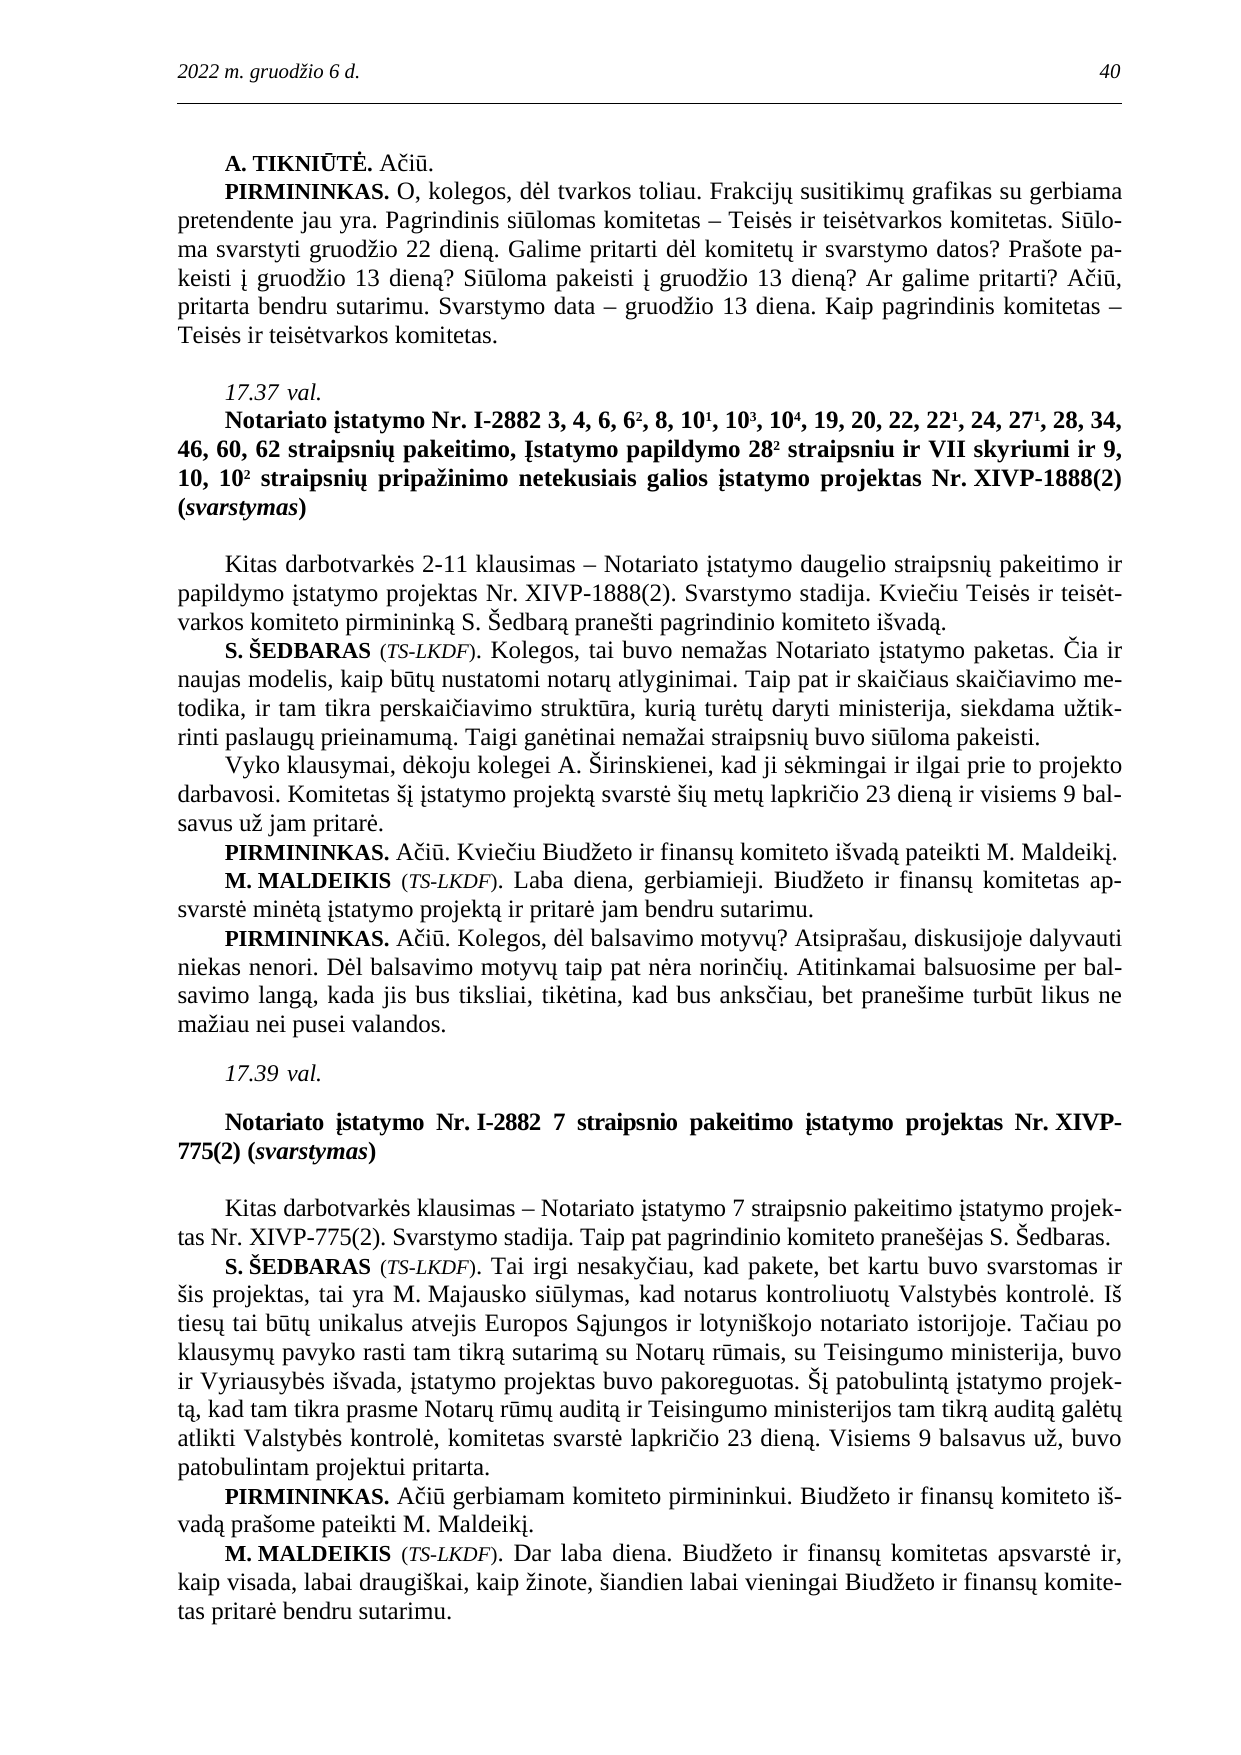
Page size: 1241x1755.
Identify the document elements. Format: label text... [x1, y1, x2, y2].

text PIRMININKAS. Ačiū. Kvie­čiu Biu­dže­to ir fi­nan­sų ko­mi­te­to iš­va­dą pa­teik­ti M. Mal­dei­kį. [177, 837, 1122, 865]
text PIRMININKAS. Ačiū. Ko­le­gos, dėl bal­sa­vi­mo mo­ty­vų? At­si­pra­šau, dis­ku­si­jo­je da­ly­vau­ti nie­kas ne­no­ri. Dėl bal­sa­vi­mo mo­ty­vų taip pat nė­ra no­rin­čių. Ati­tin­ka­mai bal­suo­si­me per bal­sa­vi­mo lan­gą, ka­da jis bus tiks­liai, ti­kė­ti­na, kad bus anks­čiau, bet pra­ne­ši­me tur­būt li­kus ne ma­žiau nei pu­sei va­lan­dos. [177, 923, 1122, 1038]
text No­ta­ria­to įsta­ty­mo Nr. I-2882 7 straips­nio pa­kei­ti­mo įsta­ty­mo pro­jek­tas Nr. XIVP-775(2) (svars­ty­mas) [177, 1107, 1122, 1164]
text PIRMININKAS. O, ko­le­gos, dėl tvar­kos to­liau. Frak­ci­jų susi­ti­ki­mų gra­fi­kas su ger­bia­ma pre­ten­den­te jau yra. Pa­grin­di­nis siū­lo­mas ko­mi­te­tas – Tei­sės ir tei­sėt­var­kos ko­mi­te­tas. Siū­lo­ma svars­ty­ti gruo­džio 22 die­ną. Ga­li­me pri­tar­ti dėl ko­mi­te­tų ir svars­ty­mo da­tos? Pra­šo­te pa­keis­ti į gruo­džio 13 die­ną? Siū­lo­ma pa­keis­ti į gruo­džio 13 die­ną? Ar ga­li­me pri­tar­ti? Ačiū, pri­tar­ta ben­dru su­ta­ri­mu. Svars­ty­mo da­ta – gruo­džio 13 die­na. Kaip pa­grin­di­nis ko­mi­te­tas – Tei­sės ir tei­sėt­var­kos ko­mi­te­tas. [177, 176, 1122, 349]
text Ki­tas dar­bo­tvarkės klau­si­mas – No­ta­ria­to įsta­ty­mo 7 straips­nio pa­kei­ti­mo įsta­ty­mo pro­je­k­tas Nr. XIVP-775(2). Svars­ty­mo sta­di­ja. Taip pat pa­grin­di­nio ko­mi­te­to pra­ne­šė­jas S. Šed­ba­ras. [177, 1193, 1122, 1251]
text S. ŠEDBARAS (TS-LKDF). Tai ir­gi ne­sa­ky­čiau, kad pa­ke­te, bet kar­tu bu­vo svars­to­mas ir šis pro­jek­tas, tai yra M. Ma­jaus­ko siū­ly­mas, kad no­ta­rus kon­tro­liuo­tų Vals­ty­bės kon­tro­lė. Iš tie­sų tai bū­tų uni­ka­lus at­ve­jis Eu­ro­pos Są­jun­gos ir lo­ty­niš­ko­jo no­ta­ria­to is­to­ri­jo­je. Ta­čiau po klau­sy­mų pa­vy­ko ras­ti tam tik­rą su­ta­ri­mą su No­ta­rų rū­mais, su Tei­sin­gu­mo mi­nis­te­ri­ja, bu­vo ir Vy­riau­sy­bės iš­va­da, įsta­ty­mo pro­jek­tas bu­vo pa­ko­re­guo­tas. Šį pa­to­bu­lin­tą įsta­ty­mo pro­jek­tą, kad tam tik­ra pras­me No­ta­rų rū­mų au­di­tą ir Tei­sin­gu­mo mi­nis­te­ri­jos tam tik­rą au­di­tą ga­lė­tų at­lik­ti Vals­ty­bės kon­tro­lė, ko­mi­te­tas svars­tė lap­kri­čio 23 die­ną. Vi­siems 9 bal­sa­vus už, bu­vo pa­to­bu­lin­tam pro­jek­tui pri­tar­ta. [177, 1251, 1122, 1481]
text M. MALDEIKIS (TS-LKDF). La­ba die­na, ger­bia­mie­ji. Biu­dže­to ir fi­nan­sų ko­mi­te­tas ap­svar­s­tė mi­nė­tą įsta­ty­mo pro­jek­tą ir pri­ta­rė jam ben­dru su­ta­ri­mu. [177, 865, 1122, 923]
text Vy­ko klau­sy­mai, dė­ko­ju ko­le­gei A. Ši­rins­kie­nei, kad ji sėk­min­gai ir il­gai prie to pro­jek­to dar­ba­vo­si. Ko­mi­te­tas šį įsta­ty­mo pro­jek­tą svars­tė šių me­tų lap­kri­čio 23 die­ną ir vi­siems 9 bal­sa­vus už jam pri­ta­rė. [177, 750, 1122, 837]
text 17.39 val. [224, 1059, 1122, 1086]
text No­ta­ria­to įsta­ty­mo Nr. I-2882 3, 4, 6, 62, 8, 101, 103, 104, 19, 20, 22, 221, 24, 271, 28, 34, 46, 60, 62 straips­nių pa­kei­ti­mo, Įsta­ty­mo pa­pil­dy­mo 282 straips­niu ir VII sky­riu­mi ir 9, 10, 102 straips­nių pri­pa­ži­ni­mo ne­te­ku­siais ga­lios įsta­ty­mo pro­jek­tas Nr. XIVP-1888(2) (svars­ty­mas) [177, 405, 1122, 520]
text PIRMININKAS. Ačiū ger­bia­mam ko­mi­te­to pir­mi­nin­kui. Biu­dže­to ir fi­nan­sų ko­mi­te­to iš­va­dą pra­šo­me pa­teik­ti M. Mal­dei­kį. [177, 1481, 1122, 1538]
text M. MALDEIKIS (TS-LKDF). Dar la­ba die­na. Biu­dže­to ir fi­nan­sų ko­mi­te­tas ap­svars­tė ir, kaip vi­sa­da, la­bai drau­giš­kai, kaip ži­no­te, šian­dien la­bai vie­nin­gai Biu­dže­to ir fi­nan­sų ko­mi­te­tas pri­ta­rė ben­dru su­ta­ri­mu. [177, 1538, 1122, 1624]
text A. TIKNIŪTĖ. Ačiū. [177, 148, 1122, 176]
text S. ŠEDBARAS (TS-LKDF). Ko­le­gos, tai bu­vo ne­ma­žas No­ta­ria­to įsta­ty­mo pa­ke­tas. Čia ir nau­jas mo­de­lis, kaip bū­tų nu­sta­to­mi no­ta­rų at­ly­gi­ni­mai. Taip pat ir skai­čiaus skai­čia­vi­mo me­to­di­ka, ir tam tik­ra per­skai­čia­vi­mo struk­tū­ra, ku­rią tu­rė­tų da­ry­ti mi­nis­te­ri­ja, sie­kdama už­tik­rin­ti pa­slau­gų pri­ei­na­mu­mą. Tai­gi ga­nė­ti­nai ne­ma­žai straips­nių bu­vo siū­lo­ma pa­keis­ti. [177, 635, 1122, 750]
text Ki­tas dar­bo­tvarkės 2-11 klau­si­mas – No­ta­ria­to įsta­ty­mo dau­ge­lio straips­nių pa­kei­ti­mo ir pa­pil­dy­mo įsta­ty­mo pro­jek­tas Nr. XIVP-1888(2). Svars­ty­mo sta­di­ja. Kvie­čiu Tei­sės ir tei­sėt­var­kos ko­mi­te­to pir­mi­nin­ką S. Šed­ba­rą pra­neš­ti pa­grin­di­nio ko­mi­te­to iš­va­dą. [177, 549, 1122, 635]
text 17.37 val. [224, 378, 1122, 405]
